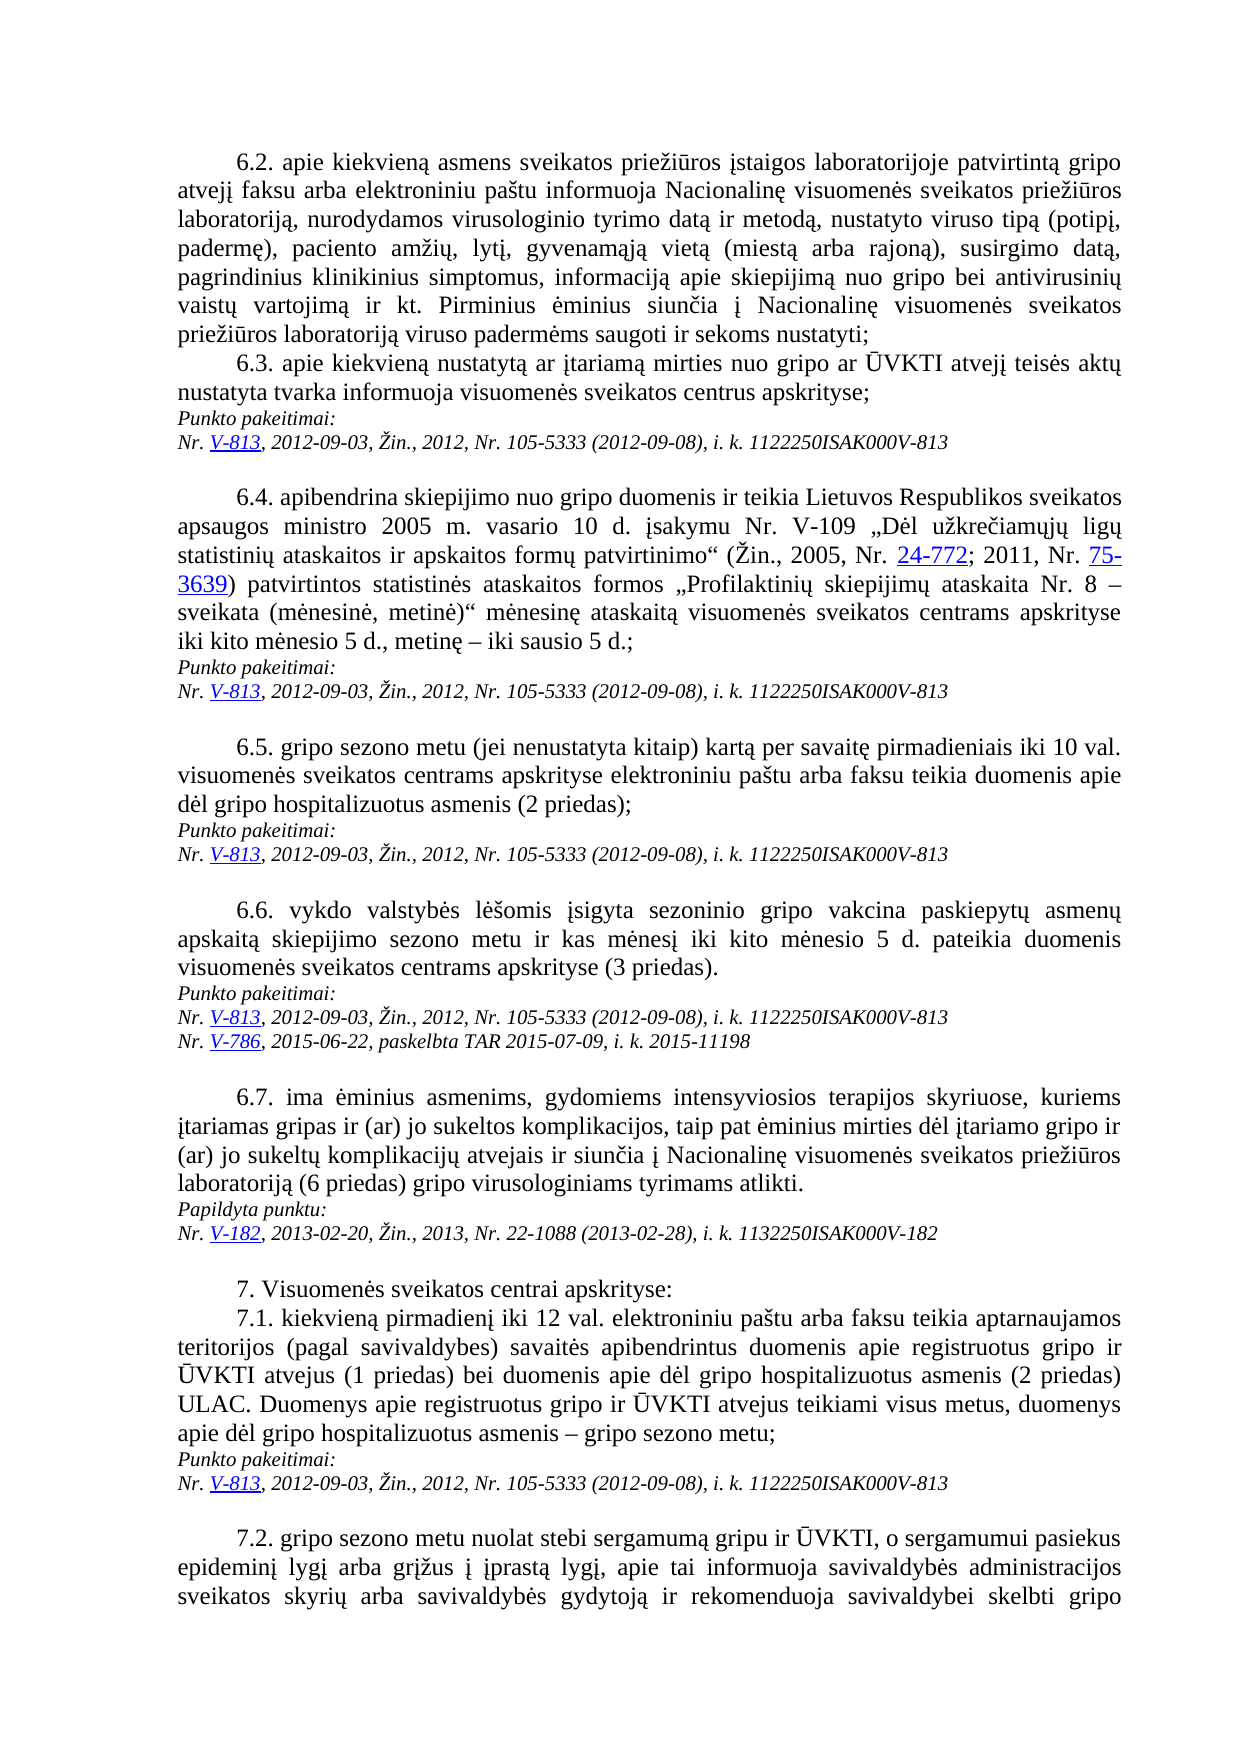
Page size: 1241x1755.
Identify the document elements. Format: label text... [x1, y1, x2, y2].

text Nr. V-813, 2012-09-03, Žin., 2012, Nr. 105-5333 (2012-09-08), i. k. 1122250ISAK000V-813 [177, 430, 1122, 454]
text Nr. V-813, 2012-09-03, Žin., 2012, Nr. 105-5333 (2012-09-08), i. k. 1122250ISAK000V-813 [177, 679, 1122, 703]
text 7.1. kiekvieną pirmadienį iki 12 val. elektroniniu paštu arba faksu teikia aptarnaujamos teritorijos (pagal savivaldybes) savaitės apibendrintus duomenis apie registruotus gripo ir ŪVKTI atvejus (1 priedas) bei duomenis apie dėl gripo hospitalizuotus asmenis (2 priedas) ULAC. Duomenys apie registruotus gripo ir ŪVKTI atvejus teikiami visus metus, duomenys apie dėl gripo hospitalizuotus asmenis – gripo sezono metu; [177, 1303, 1122, 1447]
text 6.6. vykdo valstybės lėšomis įsigyta sezoninio gripo vakcina paskiepytų asmenų apskaitą skiepijimo sezono metu ir kas mėnesį iki kito mėnesio 5 d. pateikia duomenis visuomenės sveikatos centrams apskrityse (3 priedas). [177, 895, 1122, 981]
text Nr. V-786, 2015-06-22, paskelbta TAR 2015-07-09, i. k. 2015-11198 [177, 1029, 1122, 1053]
text Punkto pakeitimai: [177, 818, 1122, 842]
text Nr. V-182, 2013-02-20, Žin., 2013, Nr. 22-1088 (2013-02-28), i. k. 1132250ISAK000V-182 [177, 1221, 1122, 1245]
text Papildyta punktu: [177, 1197, 1122, 1221]
text 7. Visuomenės sveikatos centrai apskrityse: [177, 1274, 1122, 1303]
text Punkto pakeitimai: [177, 1447, 1122, 1471]
text Nr. V-813, 2012-09-03, Žin., 2012, Nr. 105-5333 (2012-09-08), i. k. 1122250ISAK000V-813 [177, 1471, 1122, 1495]
text Nr. V-813, 2012-09-03, Žin., 2012, Nr. 105-5333 (2012-09-08), i. k. 1122250ISAK000V-813 [177, 842, 1122, 866]
text 6.5. gripo sezono metu (jei nenustatyta kitaip) kartą per savaitę pirmadieniais iki 10 val. visuomenės sveikatos centrams apskrityse elektroniniu paštu arba faksu teikia duomenis apie dėl gripo hospitalizuotus asmenis (2 priedas); [177, 732, 1122, 818]
text Punkto pakeitimai: [177, 406, 1122, 430]
text Punkto pakeitimai: [177, 981, 1122, 1005]
text 6.7. ima ėminius asmenims, gydomiems intensyviosios terapijos skyriuose, kuriems įtariamas gripas ir (ar) jo sukeltos komplikacijos, taip pat ėminius mirties dėl įtariamo gripo ir (ar) jo sukeltų komplikacijų atvejais ir siunčia į Nacionalinę visuomenės sveikatos priežiūros laboratoriją (6 priedas) gripo virusologiniams tyrimams atlikti. [177, 1082, 1122, 1197]
text 6.4. apibendrina skiepijimo nuo gripo duomenis ir teikia Lietuvos Respublikos sveikatos apsaugos ministro 2005 m. vasario 10 d. įsakymu Nr. V-109 „Dėl užkrečiamųjų ligų statistinių ataskaitos ir apskaitos formų patvirtinimo“ (Žin., 2005, Nr. 24-772; 2011, Nr. 75-3639) patvirtintos statistinės ataskaitos formos „Profilaktinių skiepijimų ataskaita Nr. 8 – sveikata (mėnesinė, metinė)“ mėnesinę ataskaitą visuomenės sveikatos centrams apskrityse iki kito mėnesio 5 d., metinę – iki sausio 5 d.; [177, 482, 1122, 655]
text Nr. V-813, 2012-09-03, Žin., 2012, Nr. 105-5333 (2012-09-08), i. k. 1122250ISAK000V-813 [177, 1005, 1122, 1029]
text Punkto pakeitimai: [177, 655, 1122, 679]
text 7.2. gripo sezono metu nuolat stebi sergamumą gripu ir ŪVKTI, o sergamumui pasiekus epideminį lygį arba grįžus į įprastą lygį, apie tai informuoja savivaldybės administracijos sveikatos skyrių arba savivaldybės gydytoją ir rekomenduoja savivaldybei skelbti gripo [177, 1523, 1122, 1610]
text 6.2. apie kiekvieną asmens sveikatos priežiūros įstaigos laboratorijoje patvirtintą gripo atvejį faksu arba elektroniniu paštu informuoja Nacionalinę visuomenės sveikatos priežiūros laboratoriją, nurodydamos virusologinio tyrimo datą ir metodą, nustatyto viruso tipą (potipį, padermę), paciento amžių, lytį, gyvenamąją vietą (miestą arba rajoną), susirgimo datą, pagrindinius klinikinius simptomus, informaciją apie skiepijimą nuo gripo bei antivirusinių vaistų vartojimą ir kt. Pirminius ėminius siunčia į Nacionalinę visuomenės sveikatos priežiūros laboratoriją viruso padermėms saugoti ir sekoms nustatyti; [177, 147, 1122, 348]
text 6.3. apie kiekvieną nustatytą ar įtariamą mirties nuo gripo ar ŪVKTI atvejį teisės aktų nustatyta tvarka informuoja visuomenės sveikatos centrus apskrityse; [177, 348, 1122, 406]
